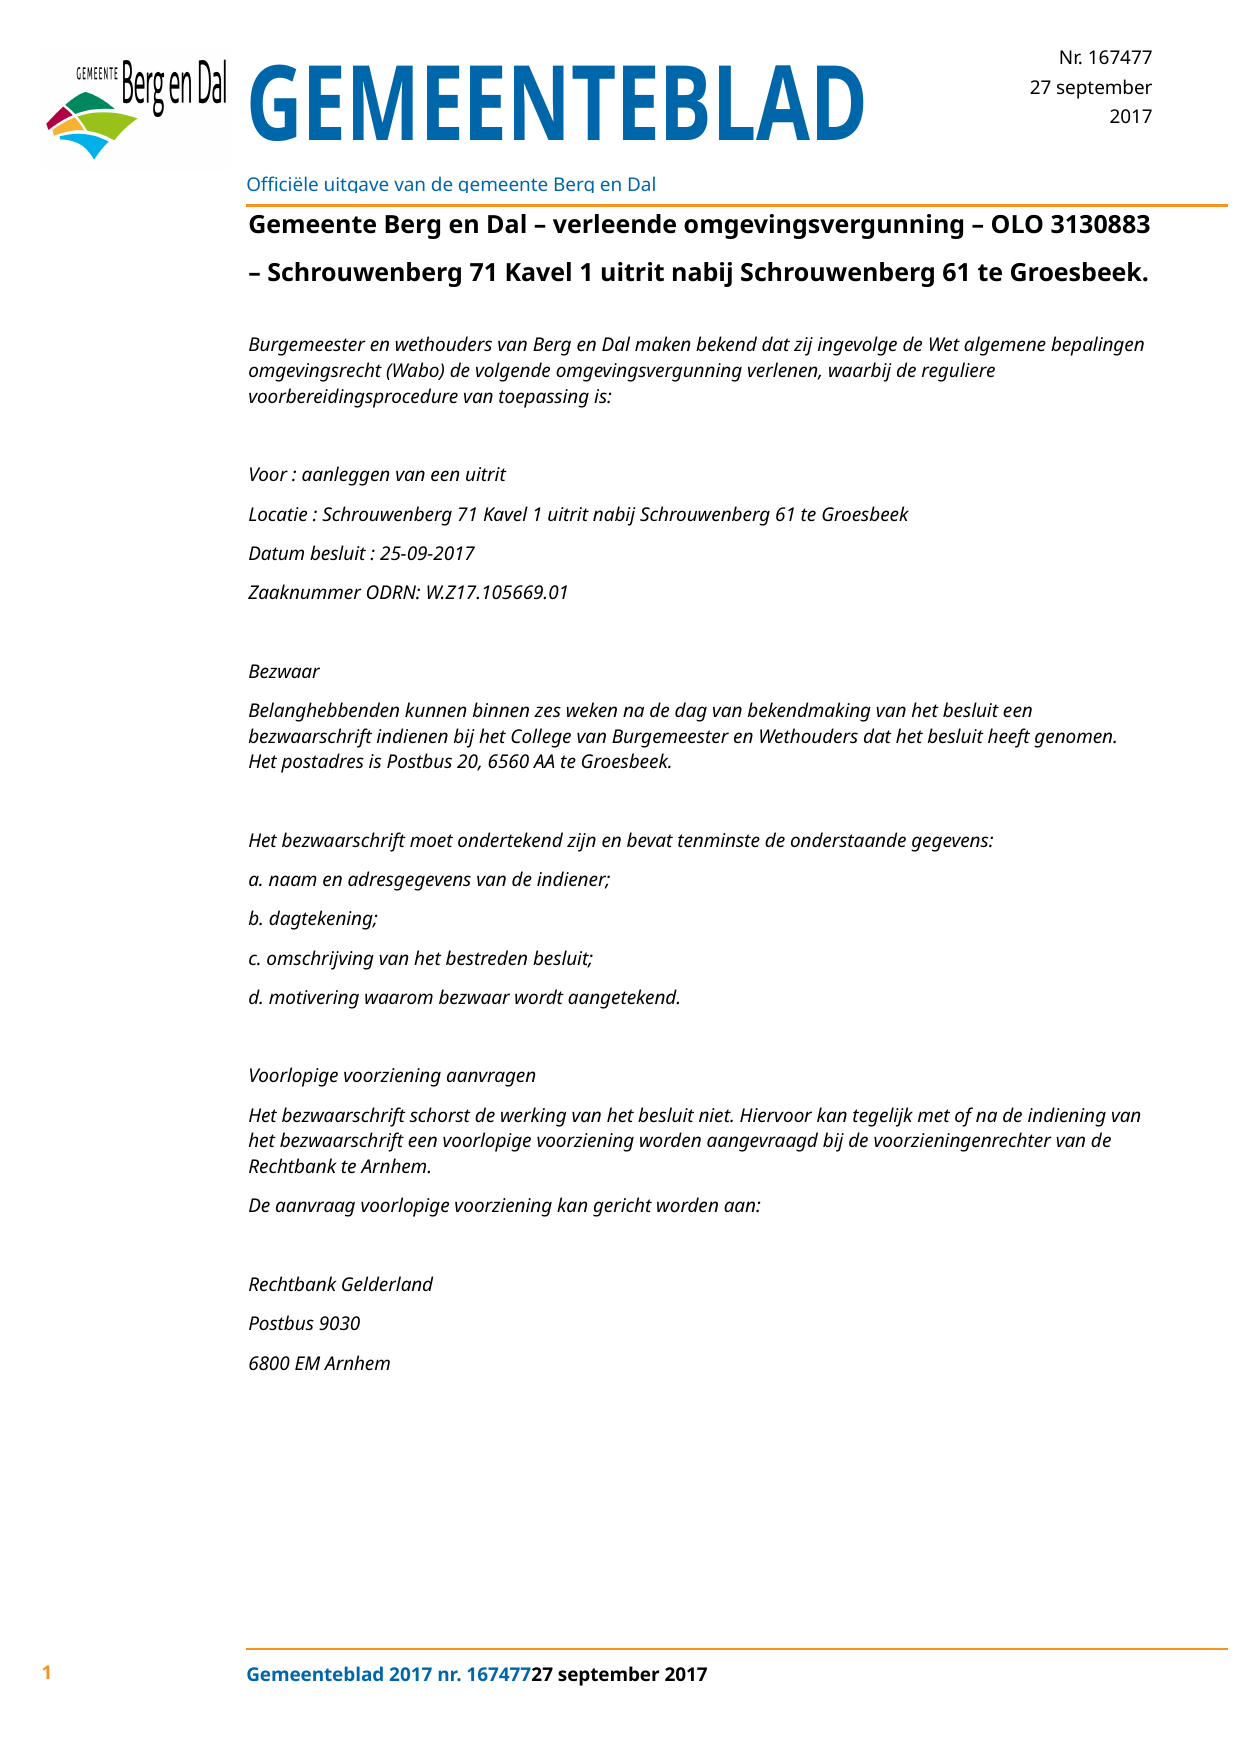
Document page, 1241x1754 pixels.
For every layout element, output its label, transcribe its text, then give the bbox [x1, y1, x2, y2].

text Postbus 9030 [248, 1311, 1152, 1336]
text Voorlopige voorziening aanvragen [248, 1063, 1152, 1088]
text d. motivering waarom bezwaar wordt aangetekend. [248, 984, 1152, 1010]
picture [41, 47, 231, 172]
text Belanghebbenden kunnen binnen zes weken na de dag van bekendmaking van het besluit een bezwaarschrift indienen bij het College van Burgemeester en Wethouders dat het besluit heeft genomen. Het postadres is Postbus 20, 6560 AA te Groesbeek. [248, 697, 1152, 774]
text Datum besluit : 25-09-2017 [248, 540, 1152, 566]
text a. naam en adresgegevens van de indiener; [248, 866, 1152, 892]
text 6800 EM Arnhem [248, 1350, 1152, 1376]
text Het bezwaarschrift schorst de werking van het besluit niet. Hiervoor kan tegelijk met of na de indiening van het bezwaarschrift een voorlopige voorziening worden aangevraagd bij de voorzieningenrechter van de Rechtbank te Arnhem. [248, 1102, 1152, 1179]
text Locatie : Schrouwenberg 71 Kavel 1 uitrit nabij Schrouwenberg 61 te Groesbeek [248, 501, 1152, 526]
text b. dagtekening; [248, 906, 1152, 931]
text Voor : aanleggen van een uitrit [248, 461, 1152, 487]
text Zaaknummer ODRN: W.Z17.105669.01 [248, 579, 1152, 605]
text c. omschrijving van het bestreden besluit; [248, 945, 1152, 971]
text De aanvraag voorlopige voorziening kan gericht worden aan: [248, 1193, 1152, 1218]
text Bezwaar [248, 658, 1152, 683]
text Gemeente Berg en Dal – verleende omgevingsvergunning – OLO 3130883 – Schrouwenberg 71 Kavel 1 uitrit nabij Schrouwenberg 61 te Groesbeek. [248, 207, 1152, 288]
text Rechtbank Gelderland [248, 1271, 1152, 1297]
text Het bezwaarschrift moet ondertekend zijn en bevat tenminste de onderstaande gegevens: [248, 827, 1152, 853]
text Burgemeester en wethouders van Berg en Dal maken bekend dat zij ingevolge de Wet algemene bepalingen omgevingsrecht (Wabo) de volgende omgevingsvergunning verlenen, waarbij de reguliere voorbereidingsprocedure van toepassing is: [248, 331, 1152, 409]
